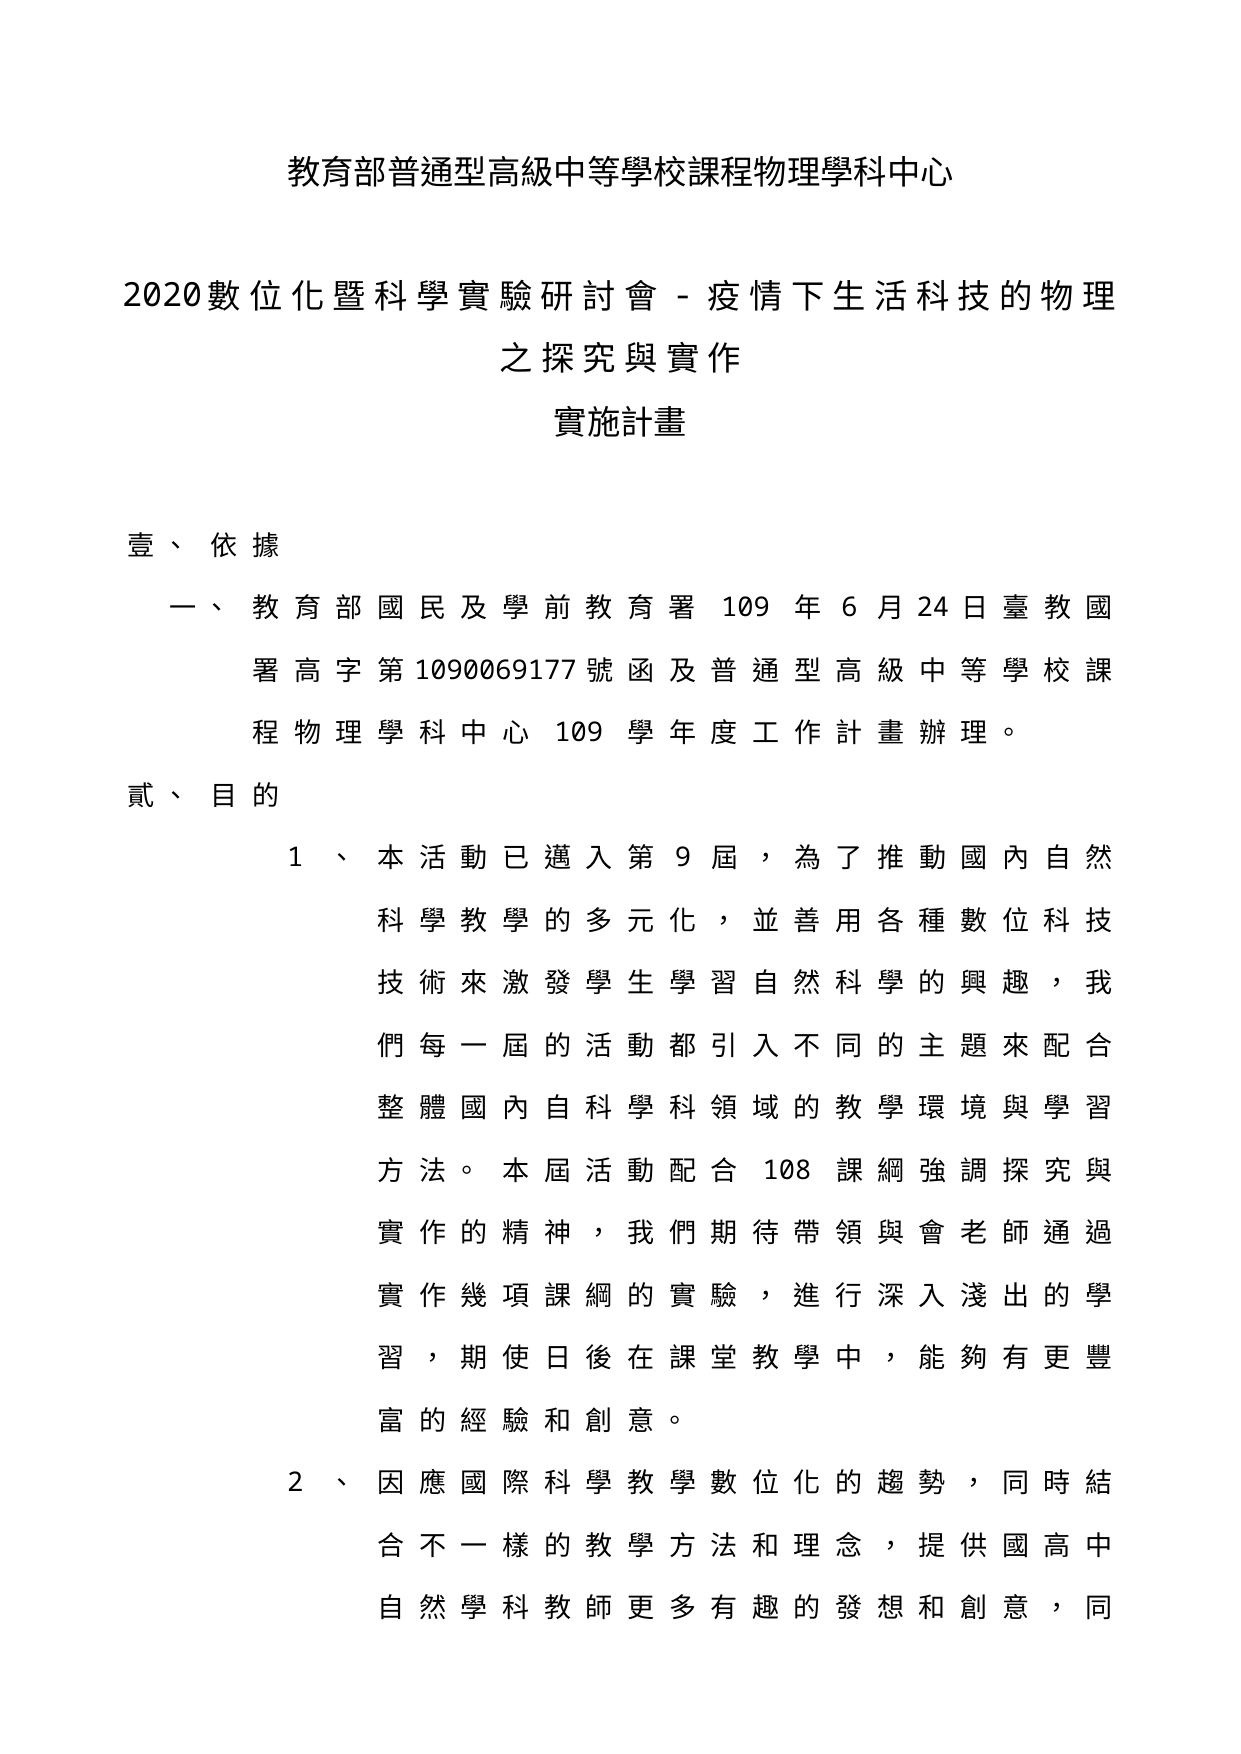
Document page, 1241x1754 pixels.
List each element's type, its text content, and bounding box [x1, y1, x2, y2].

list 因應國際科學教學數位化的趨勢，同時結合不一樣的教學方法和理念，提供國高中自然學科教師更多有趣的發想和創意，同 [258, 1439, 1120, 1627]
text 壹、依據 [120, 502, 1120, 564]
text 貳、目的 [120, 752, 1120, 814]
text 2020數位化暨科學實驗研討會-疫情下生活科技的物理之探究與實作 [120, 252, 1120, 377]
text 一、教育部國民及學前教育署109年6月24日臺教國署高字第1090069177號函及普通型高級中等學校課程物理學科中心109學年度工作計畫辦理。 [159, 564, 1120, 752]
text 實施計畫 [120, 396, 1120, 444]
text 教育部普通型高級中等學校課程物理學科中心 [120, 146, 1120, 194]
list 本活動已邁入第9屆，為了推動國內自然科學教學的多元化，並善用各種數位科技技術來激發學生學習自然科學的興趣，我們每一屆的活動都引入不同的主題來配合整體國內自科學科領域的教學環境與學習方法。本屆活動配合108課綱強調探究與實作的精神，我們期待帶領與會老師通過實作幾項課綱的實驗，進行深入淺出的學習，期使日後在課堂教學中，能夠有更豐富的經驗和創意。 [258, 814, 1120, 1439]
